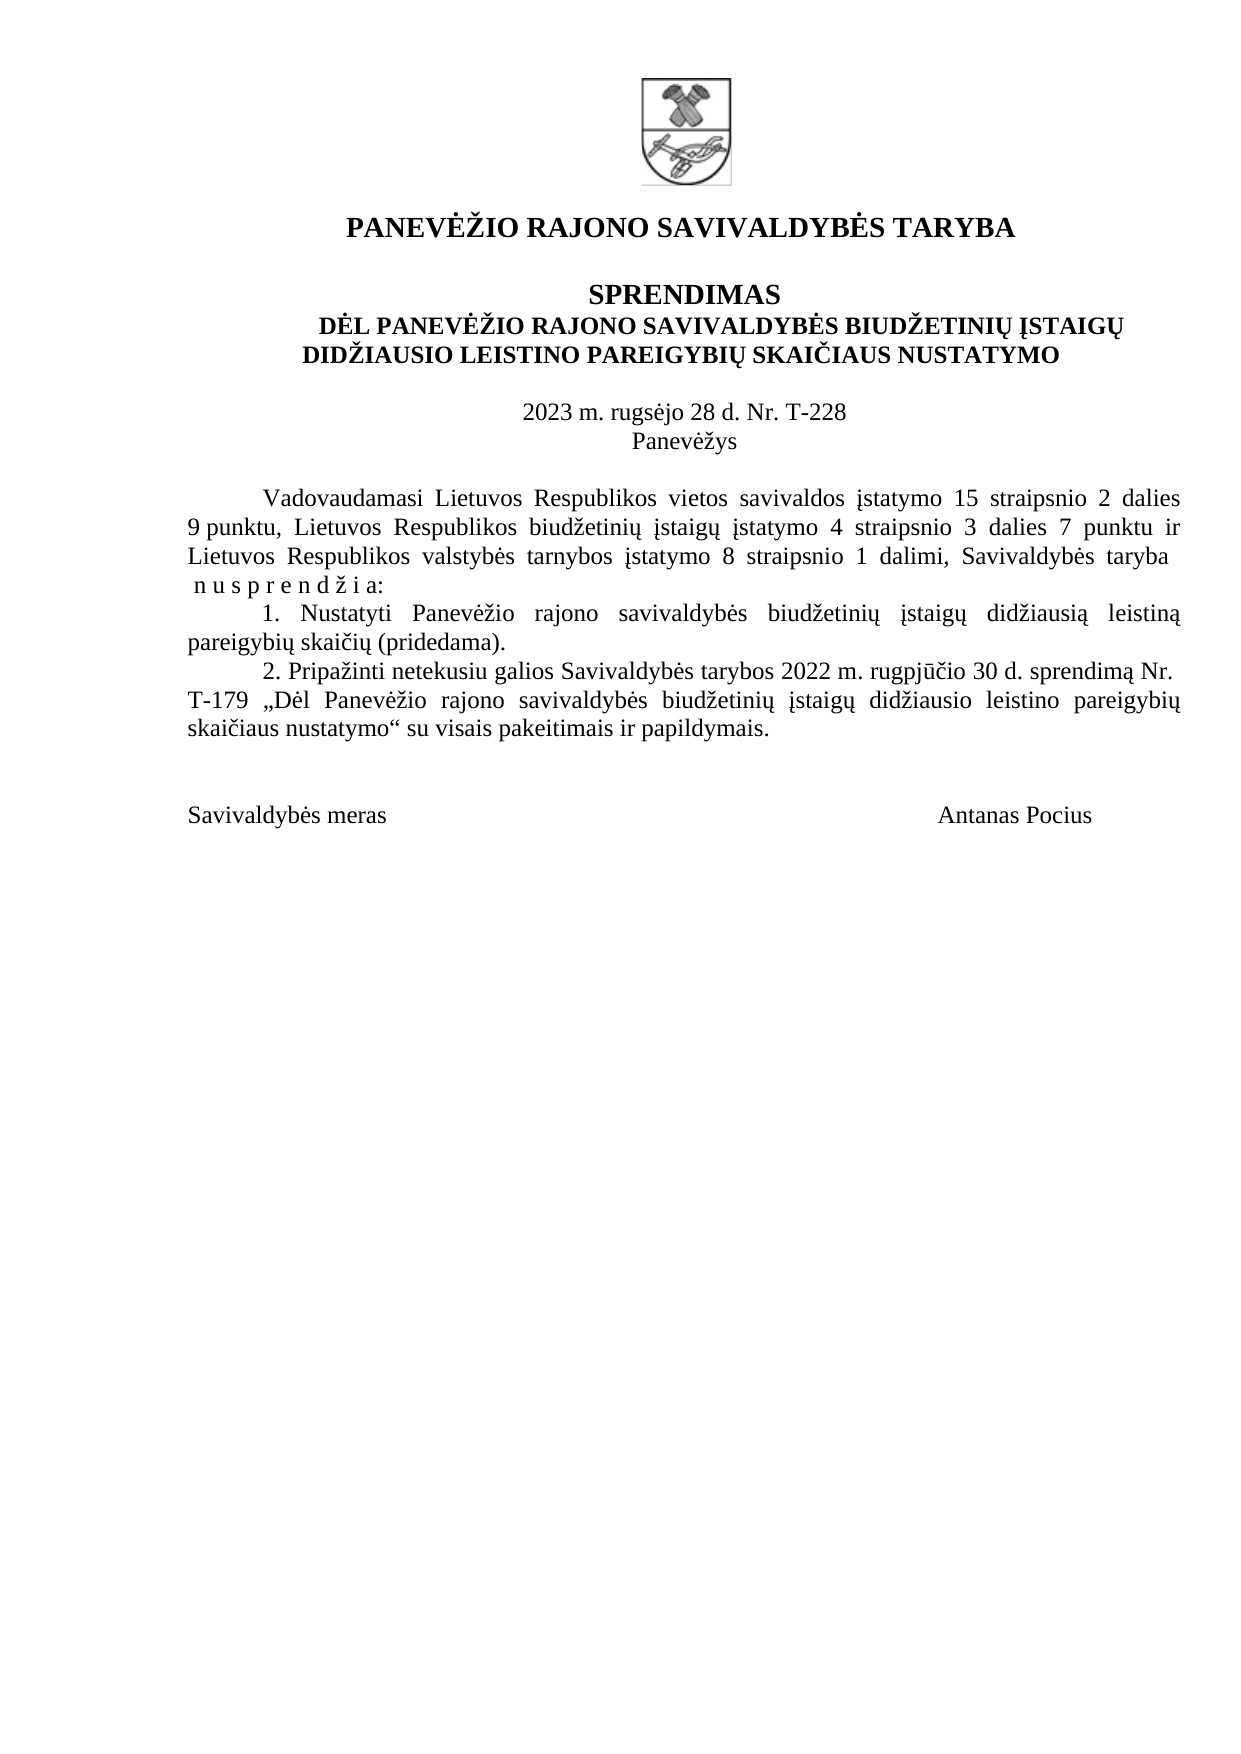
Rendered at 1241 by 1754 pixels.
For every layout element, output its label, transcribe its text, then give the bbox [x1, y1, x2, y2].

text Vadovaudamasi Lietuvos Respublikos vietos savivaldos įstatymo 15 straipsnio 2 dalies 9 punktu, Lietuvos Respublikos biudžetinių įstaigų įstatymo 4 straipsnio 3 dalies 7 punktu ir Lietuvos Respublikos valstybės tarnybos įstatymo 8 straipsnio 1 dalimi, Savivaldybės taryba n u s p r e n d ž i a: [187, 483, 1181, 598]
text 2023 m. rugsėjo 28 d. Nr. T-228 [187, 397, 1181, 426]
text 2. Pripažinti netekusiu galios Savivaldybės tarybos 2022 m. rugpjūčio 30 d. sprendimą Nr. T-179 „Dėl Panevėžio rajono savivaldybės biudžetinių įstaigų didžiausio leistino pareigybių skaičiaus nustatymo“ su visais pakeitimais ir papildymais. [187, 656, 1181, 742]
text DĖL PANEVĖŽIO RAJONO SAVIVALDYBĖS BIUDŽETINIŲ ĮSTAIGŲ DIDŽIAUSIO LEISTINO PAREIGYBIŲ SKAIČIAUS NUSTATYMO [187, 311, 1181, 368]
text SPRENDIMAS [187, 277, 1181, 311]
text Savivaldybės meras Antanas Pocius [187, 800, 1181, 828]
text PANEVĖŽIO RAJONO SAVIVALDYBĖS TARYBA [187, 210, 1181, 244]
text Panevėžys [187, 426, 1181, 455]
text 1. Nustatyti Panevėžio rajono savivaldybės biudžetinių įstaigų didžiausią leistiną pareigybių skaičių (pridedama). [187, 598, 1181, 656]
